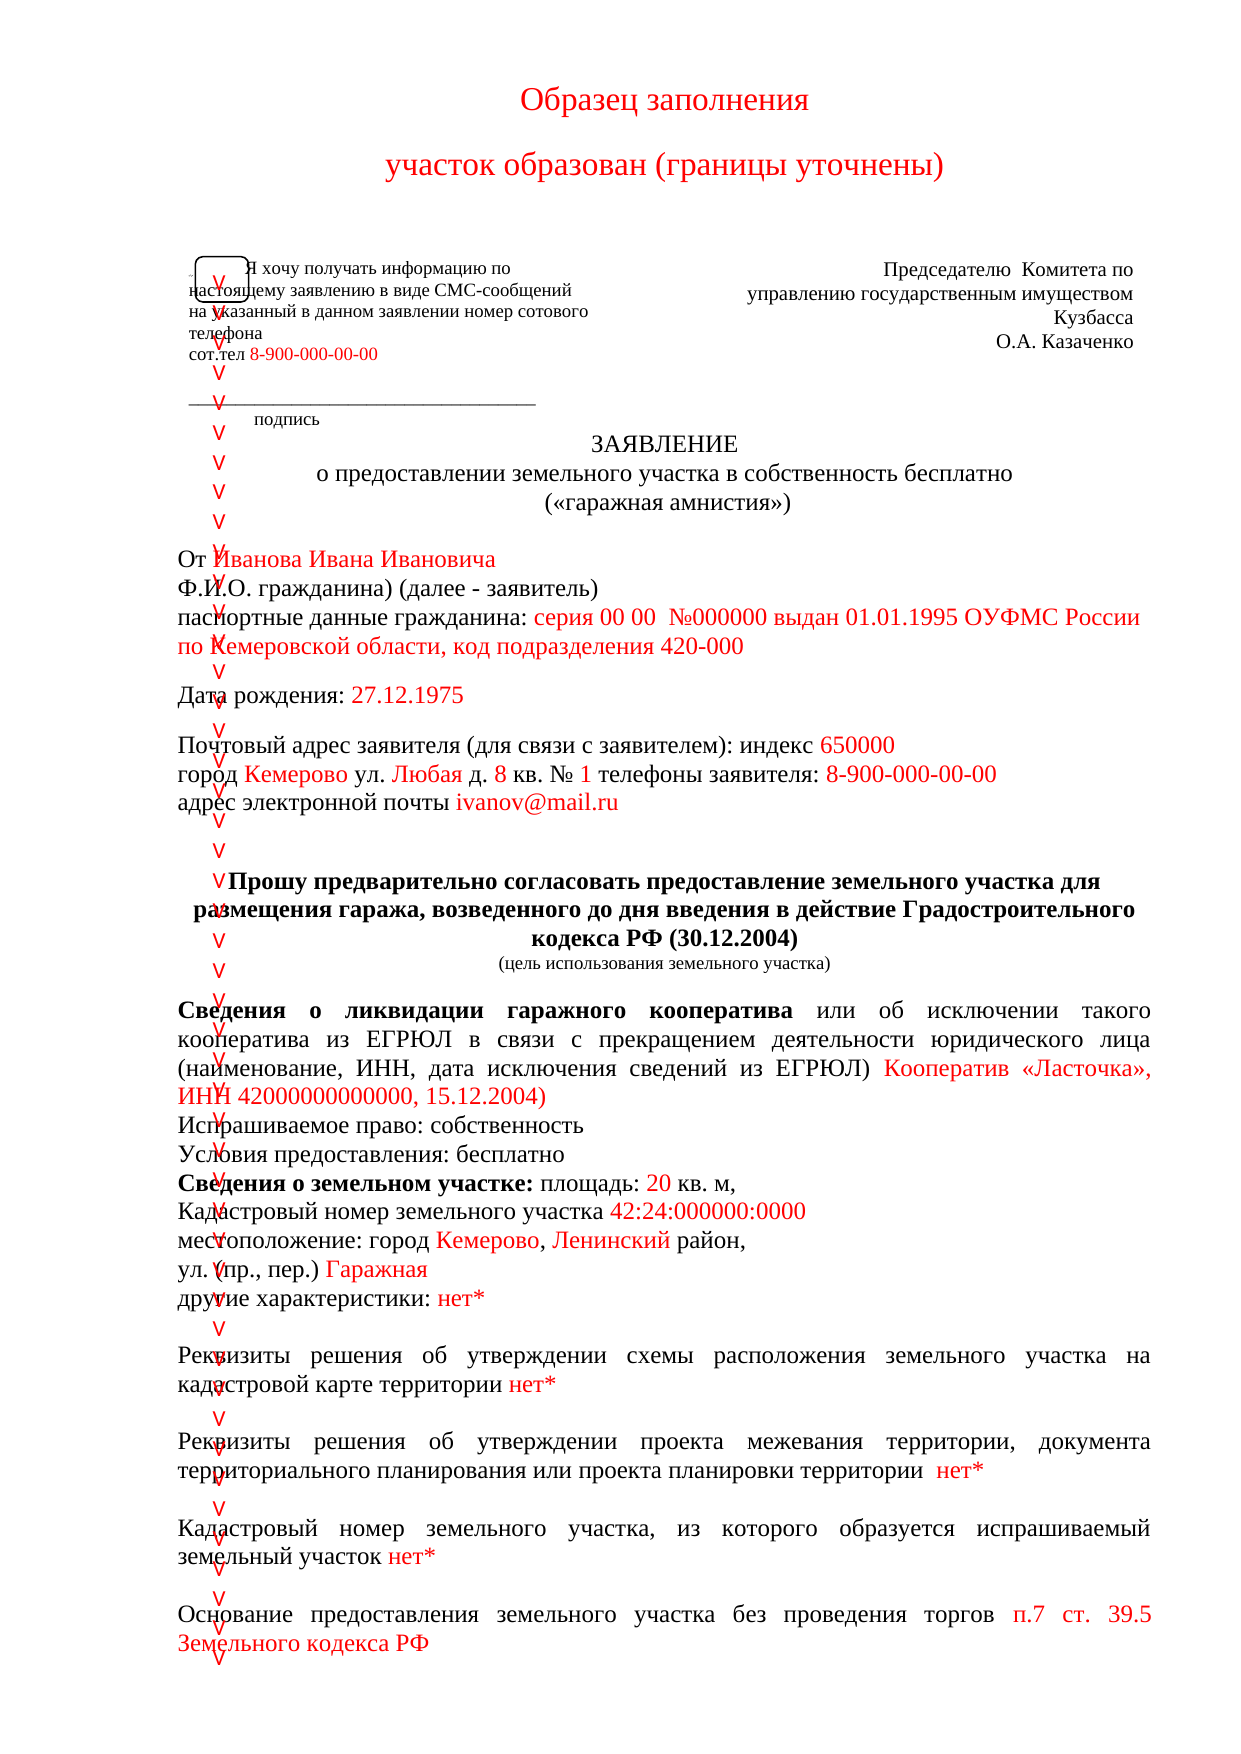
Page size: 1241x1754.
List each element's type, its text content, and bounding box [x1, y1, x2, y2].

text Сведения о земельном участке: площадь: 20 кв. м, [177, 1168, 1152, 1196]
text Кадастровый номер земельного участка, из которого образуется испрашиваемый земельный участок нет* [177, 1513, 1152, 1570]
text Условия предоставления: бесплатно [177, 1139, 1152, 1168]
text местоположение: город Кемерово, Ленинский район, [177, 1225, 1152, 1254]
text ул. (пр., пер.) Гаражная [177, 1254, 1152, 1283]
text другие характеристики: нет* [177, 1283, 1152, 1311]
text паспортные данные гражданина: серия 00 00 №000000 выдан 01.01.1995 ОУФМС России по Кемеровской области, код подразделения 420-000 [177, 602, 1152, 659]
text Образец заполнения [177, 80, 1152, 118]
text Кадастровый номер земельного участка 42:24:000000:0000 [177, 1196, 1152, 1225]
text Реквизиты решения об утверждении проекта межевания территории, документа территориального планирования или проекта планировки территории нет* [177, 1426, 1152, 1484]
text Основание предоставления земельного участка без проведения торгов п.7 ст. 39.5 Земельного кодекса РФ [177, 1599, 1152, 1656]
text Почтовый адрес заявителя (для связи с заявителем): индекс 650000 город Кемерово ул. Любая д. 8 кв. № 1 телефоны заявителя: 8-900-000-00-00 [177, 730, 1152, 787]
text Реквизиты решения об утверждении схемы расположения земельного участка на кадастровой карте территории нет* [177, 1340, 1152, 1398]
text Сведения о ликвидации гаражного кооператива или об исключении такого кооператива из ЕГРЮЛ в связи с прекращением деятельности юридического лица (наименование, ИНН, дата исключения сведений из ЕГРЮЛ) Кооператив «Ласточка», ИНН 42000000000000, 15.12.2004) [177, 995, 1152, 1110]
text Прошу предварительно согласовать предоставление земельного участка для размещения гаража, возведенного до дня введения в действие Градостроительного кодекса РФ (30.12.2004) [177, 866, 1152, 952]
text адрес электронной почты ivanov@mail.ru [177, 787, 1152, 816]
text Ф.И.О. гражданина) (далее - заявитель) [177, 573, 1152, 602]
table_header Председателю Комитета по управлению государственным имуществом Кузбасса О.А. Казаченко [602, 257, 1145, 429]
text Испрашиваемое право: собственность [177, 1110, 1152, 1139]
text ЗАЯВЛЕНИЕ [177, 429, 1152, 458]
text («гаражная амнистия») [177, 487, 1152, 516]
table_header Я хочу получать информацию по настоящему заявлению в виде СМС-сообщений на указанный в данном заявлении номер сотового телефона сот.тел 8-900-000-00-00 _____________________________________ подпись [177, 257, 602, 429]
text (цель использования земельного участка) [177, 952, 1152, 973]
text Дата рождения: 27.12.1975 [177, 680, 1152, 709]
text участок образован (границы уточнены) [177, 144, 1152, 183]
text От Иванова Ивана Ивановича [177, 544, 1152, 573]
text о предоставлении земельного участка в собственность бесплатно [177, 458, 1152, 487]
